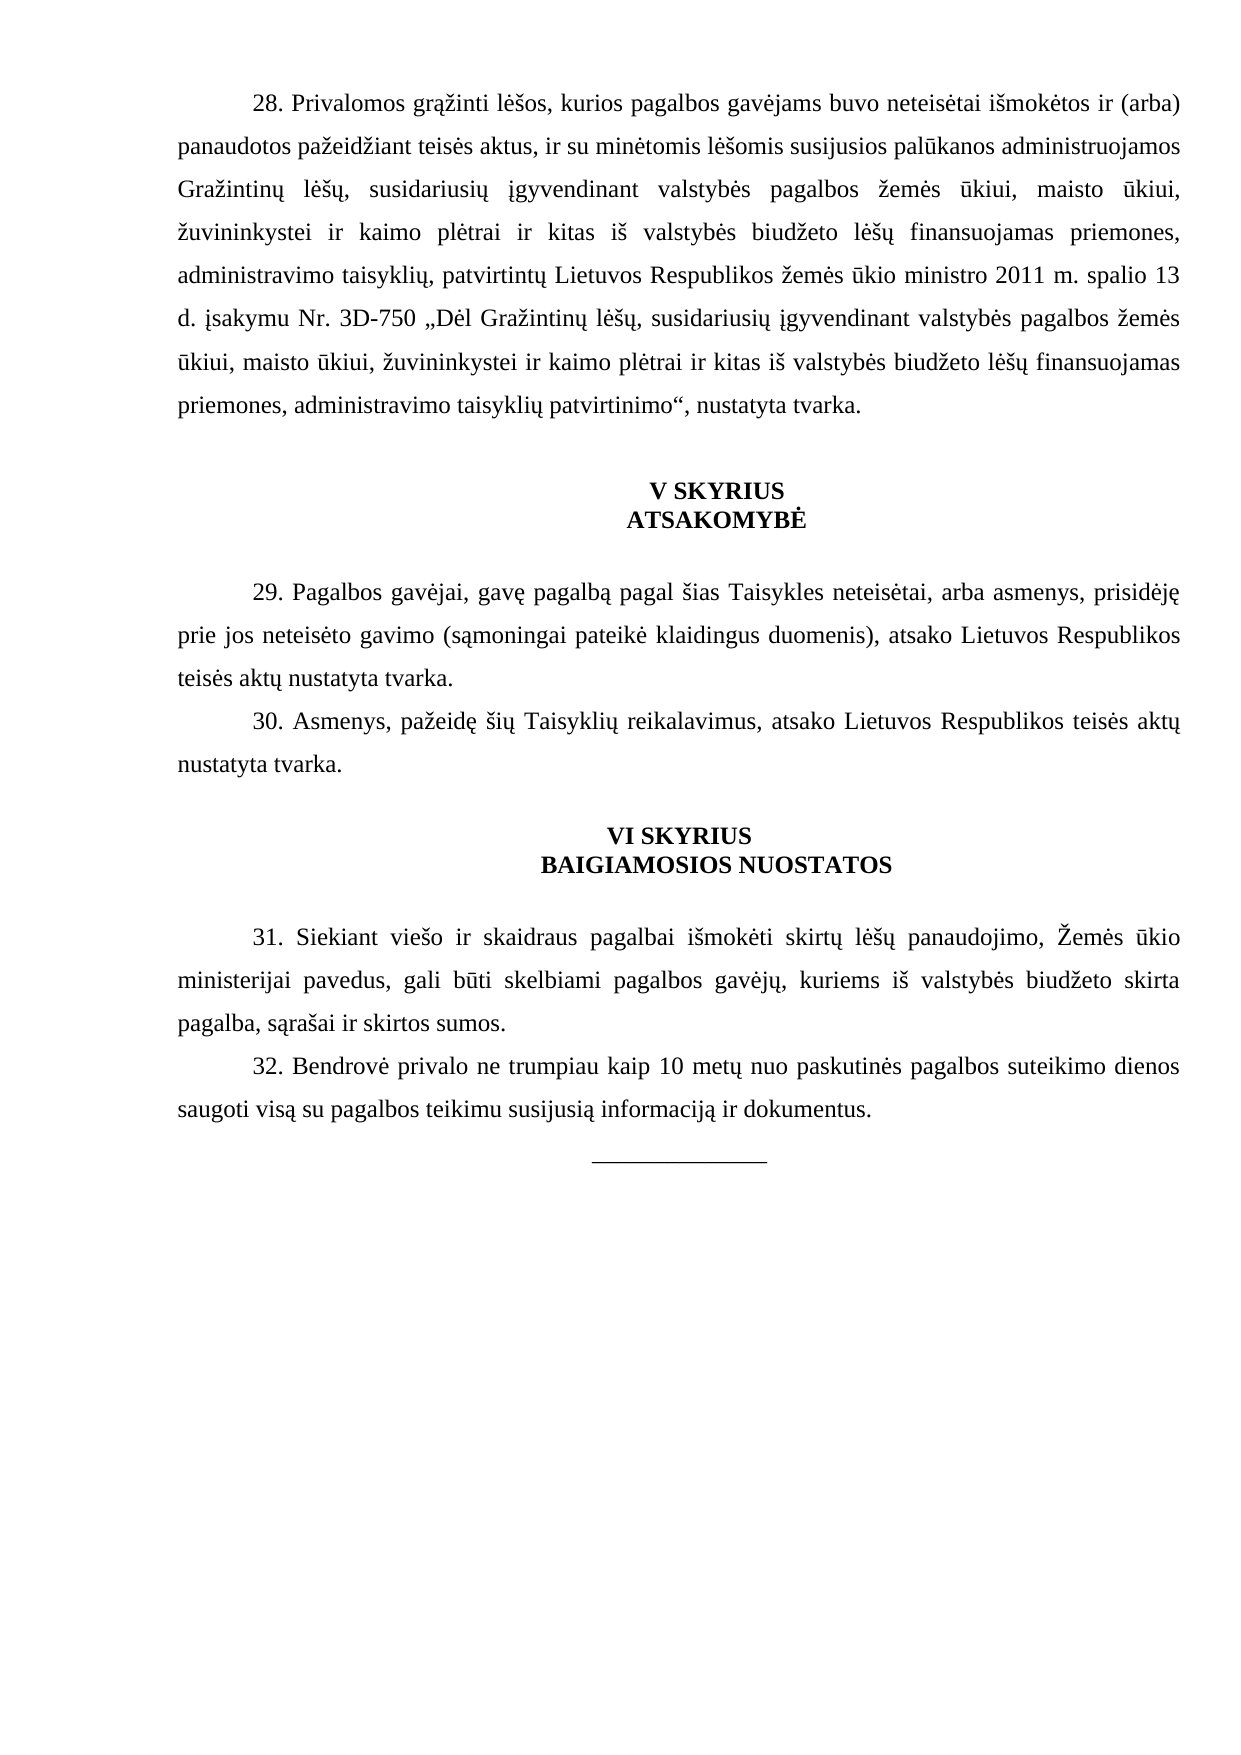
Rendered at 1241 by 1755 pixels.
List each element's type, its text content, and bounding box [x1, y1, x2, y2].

text VI SKYRIUS [177, 821, 1181, 850]
text 28. Privalomos grąžinti lėšos, kurios pagalbos gavėjams buvo neteisėtai išmokėtos ir (arba) panaudotos pažeidžiant teisės aktus, ir su minėtomis lėšomis susijusios palūkanos administruojamos Gražintinų lėšų, susidariusių įgyvendinant valstybės pagalbos žemės ūkiui, maisto ūkiui, žuvininkystei ir kaimo plėtrai ir kitas iš valstybės biudžeto lėšų finansuojamas priemones, administravimo taisyklių, patvirtintų Lietuvos Respublikos žemės ūkio ministro 2011 m. spalio 13 d. įsakymu Nr. 3D-750 „Dėl Gražintinų lėšų, susidariusių įgyvendinant valstybės pagalbos žemės ūkiui, maisto ūkiui, žuvininkystei ir kaimo plėtrai ir kitas iš valstybės biudžeto lėšų finansuojamas priemones, administravimo taisyklių patvirtinimo“, nustatyta tvarka. [177, 88, 1181, 418]
text 30. Asmenys, pažeidę šių Taisyklių reikalavimus, atsako Lietuvos Respublikos teisės aktų nustatyta tvarka. [177, 706, 1181, 778]
text BAIGIAMOSIOS NUOSTATOS [177, 850, 1181, 878]
text 29. Pagalbos gavėjai, gavę pagalbą pagal šias Taisykles neteisėtai, arba asmenys, prisidėję prie jos neteisėto gavimo (sąmoningai pateikė klaidingus duomenis), atsako Lietuvos Respublikos teisės aktų nustatyta tvarka. [177, 577, 1181, 692]
text ATSAKOMYBĖ [177, 505, 1181, 533]
text 31. Siekiant viešo ir skaidraus pagalbai išmokėti skirtų lėšų panaudojimo, Žemės ūkio ministerijai pavedus, gali būti skelbiami pagalbos gavėjų, kuriems iš valstybės biudžeto skirta pagalba, sąrašai ir skirtos sumos. [177, 922, 1181, 1037]
text 32. Bendrovė privalo ne trumpiau kaip 10 metų nuo paskutinės pagalbos suteikimo dienos saugoti visą su pagalbos teikimu susijusią informaciją ir dokumentus. [177, 1051, 1181, 1123]
text V SKYRIUS [177, 476, 1181, 505]
text ______________ [177, 1137, 1181, 1166]
